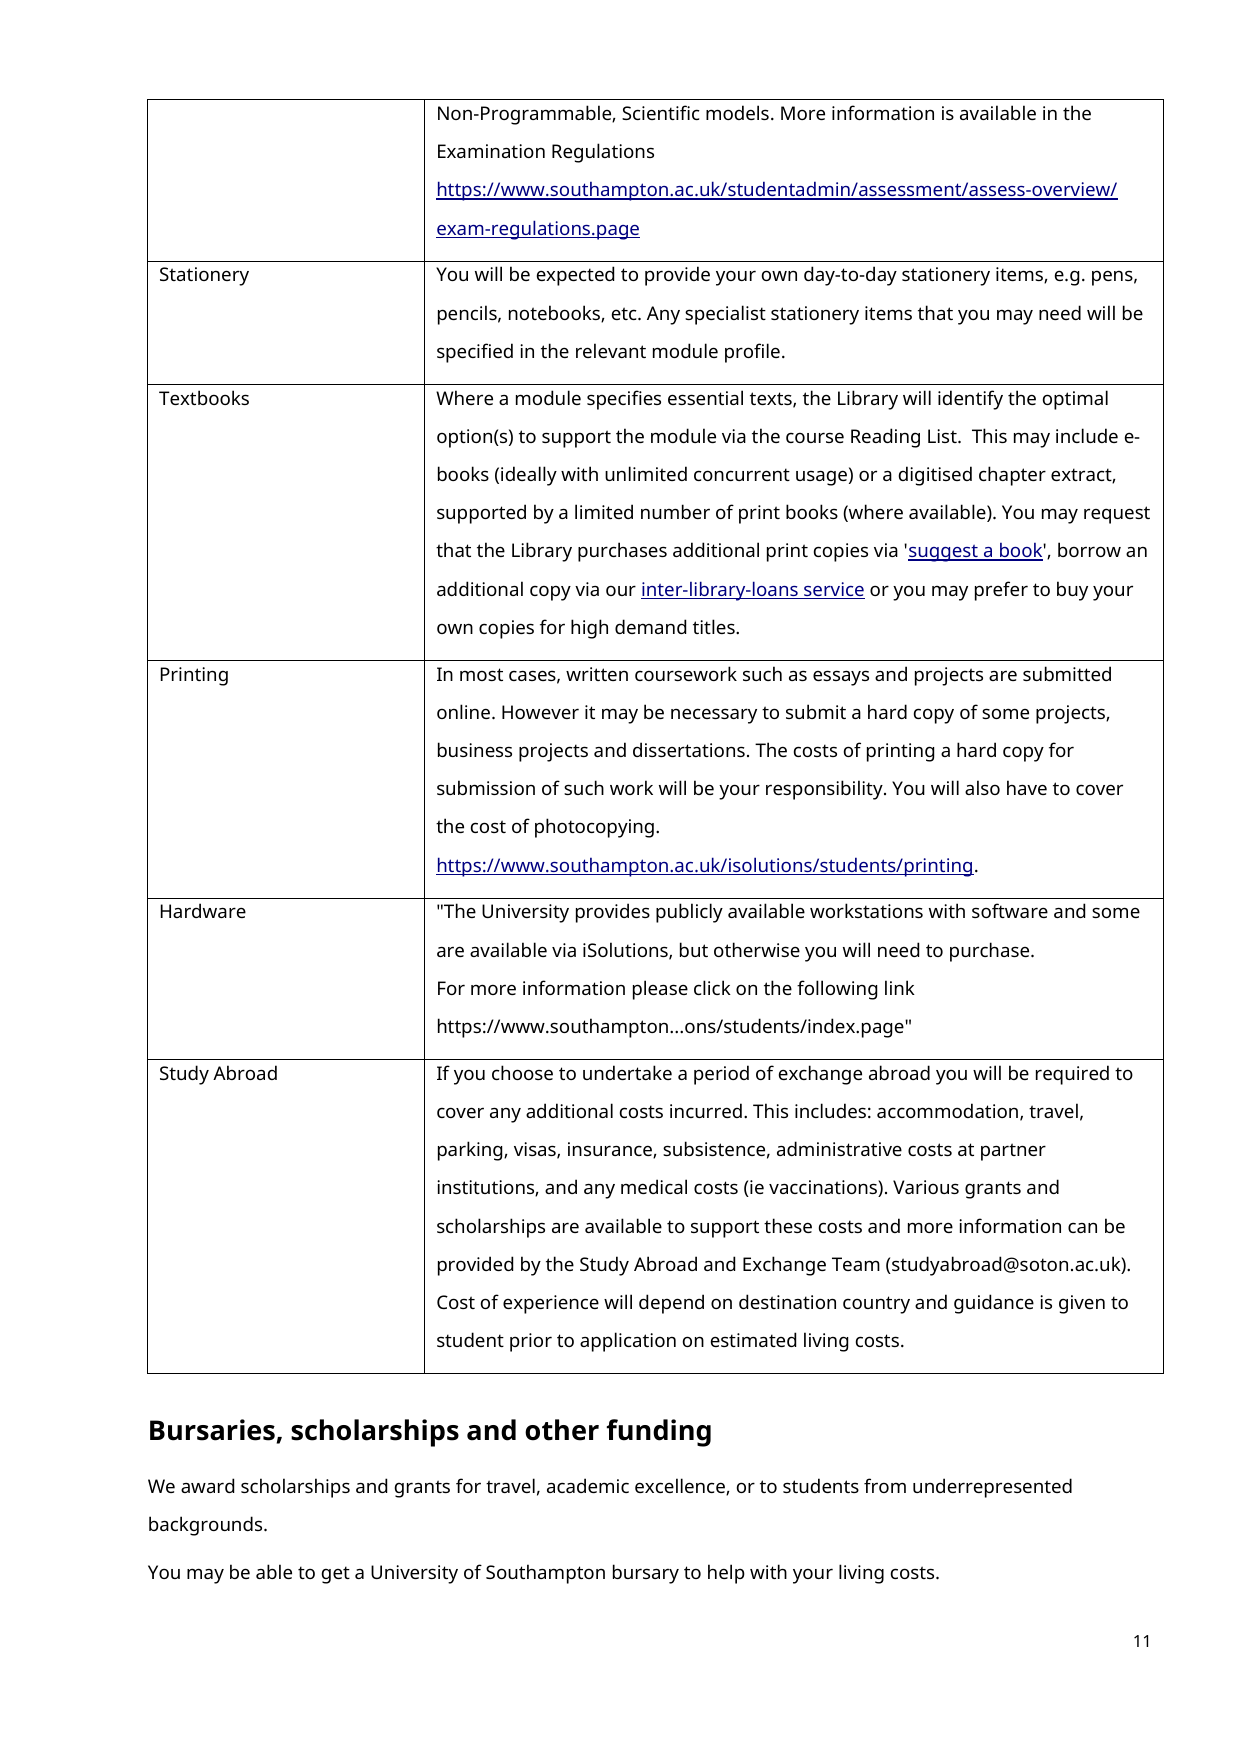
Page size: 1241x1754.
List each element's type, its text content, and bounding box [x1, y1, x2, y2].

table_cell Non-Programmable, Scientific models. More information is available in the Examination Regulations https://www.southampton.ac.uk/studentadmin/assessment/assess-overview/exam-regulations.page [425, 100, 1163, 261]
table_cell Where a module specifies essential texts, the Library will identify the optimal option(s) to support the module via the course Reading List. This may include e-books (ideally with unlimited concurrent usage) or a digitised chapter extract, supported by a limited number of print books (where available). You may request that the Library purchases additional print copies via 'suggest a book', borrow an additional copy via our inter-library-loans service or you may prefer to buy your own copies for high demand titles. [425, 385, 1163, 660]
table_cell Study Abroad [148, 1060, 424, 1373]
table_cell You will be expected to provide your own day-to-day stationery items, e.g. pens, pencils, notebooks, etc. Any specialist stationery items that you may need will be specified in the relevant module profile. [425, 262, 1163, 384]
table_cell Textbooks [148, 385, 424, 660]
table_cell Hardware [148, 899, 424, 1059]
table_cell "The University provides publicly available workstations with software and some are available via iSolutions, but otherwise you will need to purchase. For more information please click on the following link https://www.southampton...ons/students/index.page" [425, 899, 1163, 1059]
table_cell In most cases, written coursework such as essays and projects are submitted online. However it may be necessary to submit a hard copy of some projects, business projects and dissertations. The costs of printing a hard copy for submission of such work will be your responsibility. You will also have to cover the cost of photocopying. https://www.southampton.ac.uk/isolutions/students/printing. [425, 661, 1163, 898]
text We award scholarships and grants for travel, academic excellence, or to students from underrepresented backgrounds. [148, 1473, 1152, 1537]
table_cell [148, 100, 424, 261]
text You may be able to get a University of Southampton bursary to help with your living costs. [148, 1559, 1152, 1585]
subtitle Bursaries, scholarships and other funding [148, 1412, 1152, 1449]
table_cell Stationery [148, 262, 424, 384]
table_cell Printing [148, 661, 424, 898]
table_cell If you choose to undertake a period of exchange abroad you will be required to cover any additional costs incurred. This includes: accommodation, travel, parking, visas, insurance, subsistence, administrative costs at partner institutions, and any medical costs (ie vaccinations). Various grants and scholarships are available to support these costs and more information can be provided by the Study Abroad and Exchange Team (studyabroad@soton.ac.uk). Cost of experience will depend on destination country and guidance is given to student prior to application on estimated living costs. [425, 1060, 1163, 1373]
